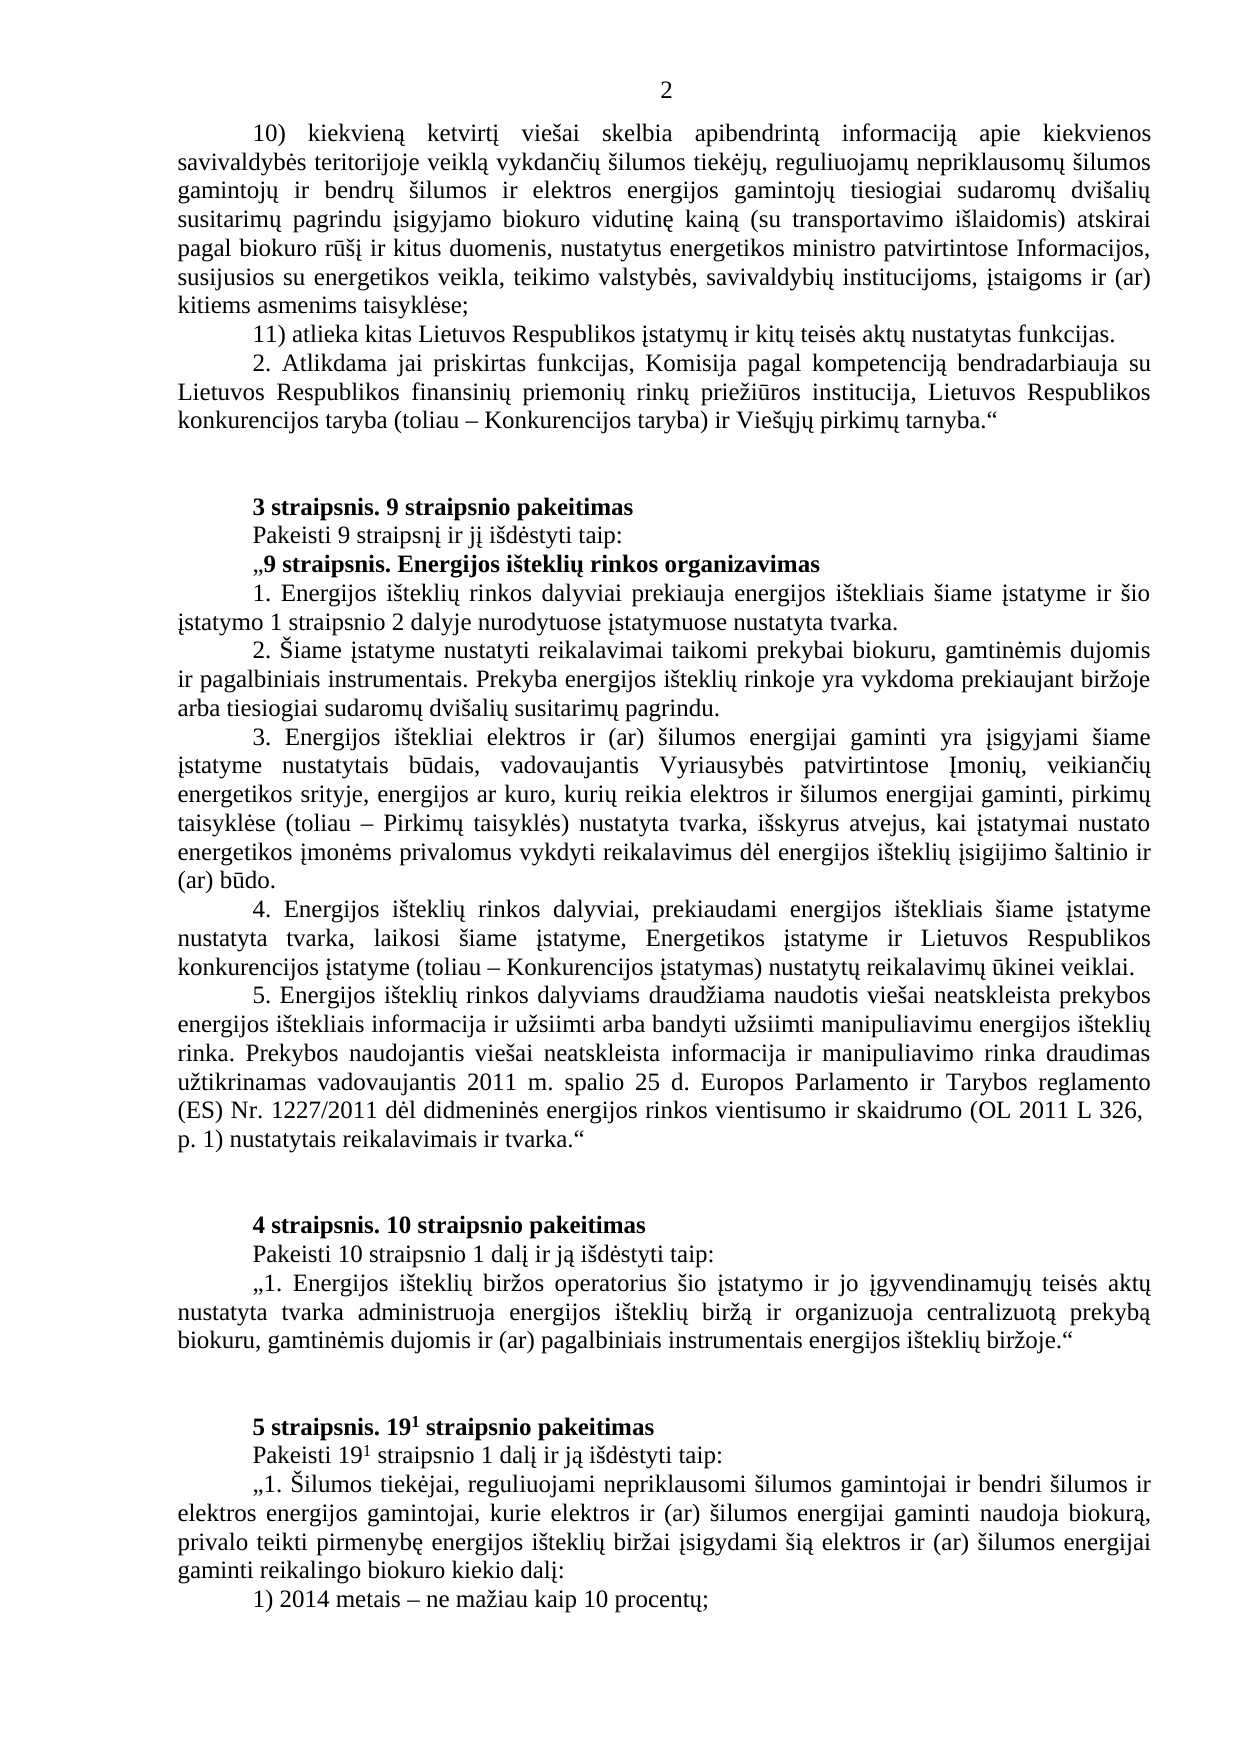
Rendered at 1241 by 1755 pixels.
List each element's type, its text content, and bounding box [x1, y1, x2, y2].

text 4 straipsnis. 10 straipsnio pakeitimas [177, 1211, 1152, 1239]
text 5 straipsnis. 191 straipsnio pakeitimas [177, 1412, 1152, 1441]
text Pakeisti 191 straipsnio 1 dalį ir ją išdėstyti taip: [177, 1441, 1152, 1469]
text Pakeisti 9 straipsnį ir jį išdėstyti taip: [177, 521, 1152, 549]
text 3 straipsnis. 9 straipsnio pakeitimas [177, 492, 1152, 521]
text „1. Šilumos tiekėjai, reguliuojami nepriklausomi šilumos gamintojai ir bendri šilumos ir elektros energijos gamintojai, kurie elektros ir (ar) šilumos energijai gaminti naudoja biokurą, privalo teikti pirmenybę energijos išteklių biržai įsigydami šią elektros ir (ar) šilumos energijai gaminti reikalingo biokuro kiekio dalį: [177, 1469, 1152, 1584]
text 2. Atlikdama jai priskirtas funkcijas, Komisija pagal kompetenciją bendradarbiauja su Lietuvos Respublikos finansinių priemonių rinkų priežiūros institucija, Lietuvos Respublikos konkurencijos taryba (toliau – Konkurencijos taryba) ir Viešųjų pirkimų tarnyba.“ [177, 348, 1152, 434]
text 5. Energijos išteklių rinkos dalyviams draudžiama naudotis viešai neatskleista prekybos energijos ištekliais informacija ir užsiimti arba bandyti užsiimti manipuliavimu energijos išteklių rinka. Prekybos naudojantis viešai neatskleista informacija ir manipuliavimo rinka draudimas užtikrinamas vadovaujantis 2011 m. spalio 25 d. Europos Parlamento ir Tarybos reglamento (ES) Nr. 1227/2011 dėl didmeninės energijos rinkos vientisumo ir skaidrumo (OL 2011 L 326, p. 1) nustatytais reikalavimais ir tvarka.“ [177, 981, 1152, 1153]
text Pakeisti 10 straipsnio 1 dalį ir ją išdėstyti taip: [177, 1239, 1152, 1268]
text „9 straipsnis. Energijos išteklių rinkos organizavimas [177, 549, 1152, 578]
text 3. Energijos ištekliai elektros ir (ar) šilumos energijai gaminti yra įsigyjami šiame įstatyme nustatytais būdais, vadovaujantis Vyriausybės patvirtintose Įmonių, veikiančių energetikos srityje, energijos ar kuro, kurių reikia elektros ir šilumos energijai gaminti, pirkimų taisyklėse (toliau – Pirkimų taisyklės) nustatyta tvarka, išskyrus atvejus, kai įstatymai nustato energetikos įmonėms privalomus vykdyti reikalavimus dėl energijos išteklių įsigijimo šaltinio ir (ar) būdo. [177, 722, 1152, 894]
text 4. Energijos išteklių rinkos dalyviai, prekiaudami energijos ištekliais šiame įstatyme nustatyta tvarka, laikosi šiame įstatyme, Energetikos įstatyme ir Lietuvos Respublikos konkurencijos įstatyme (toliau – Konkurencijos įstatymas) nustatytų reikalavimų ūkinei veiklai. [177, 894, 1152, 981]
text „1. Energijos išteklių biržos operatorius šio įstatymo ir jo įgyvendinamųjų teisės aktų nustatyta tvarka administruoja energijos išteklių biržą ir organizuoja centralizuotą prekybą biokuru, gamtinėmis dujomis ir (ar) pagalbiniais instrumentais energijos išteklių biržoje.“ [177, 1268, 1152, 1354]
text 10) kiekvieną ketvirtį viešai skelbia apibendrintą informaciją apie kiekvienos savivaldybės teritorijoje veiklą vykdančių šilumos tiekėjų, reguliuojamų nepriklausomų šilumos gamintojų ir bendrų šilumos ir elektros energijos gamintojų tiesiogiai sudaromų dvišalių susitarimų pagrindu įsigyjamo biokuro vidutinę kainą (su transportavimo išlaidomis) atskirai pagal biokuro rūšį ir kitus duomenis, nustatytus energetikos ministro patvirtintose Informacijos, susijusios su energetikos veikla, teikimo valstybės, savivaldybių institucijoms, įstaigoms ir (ar) kitiems asmenims taisyklėse; [177, 118, 1152, 319]
text 2. Šiame įstatyme nustatyti reikalavimai taikomi prekybai biokuru, gamtinėmis dujomis ir pagalbiniais instrumentais. Prekyba energijos išteklių rinkoje yra vykdoma prekiaujant biržoje arba tiesiogiai sudaromų dvišalių susitarimų pagrindu. [177, 636, 1152, 722]
text 1. Energijos išteklių rinkos dalyviai prekiauja energijos ištekliais šiame įstatyme ir šio įstatymo 1 straipsnio 2 dalyje nurodytuose įstatymuose nustatyta tvarka. [177, 578, 1152, 636]
text 1) 2014 metais – ne mažiau kaip 10 procentų; [177, 1584, 1152, 1613]
text 11) atlieka kitas Lietuvos Respublikos įstatymų ir kitų teisės aktų nustatytas funkcijas. [177, 319, 1152, 348]
